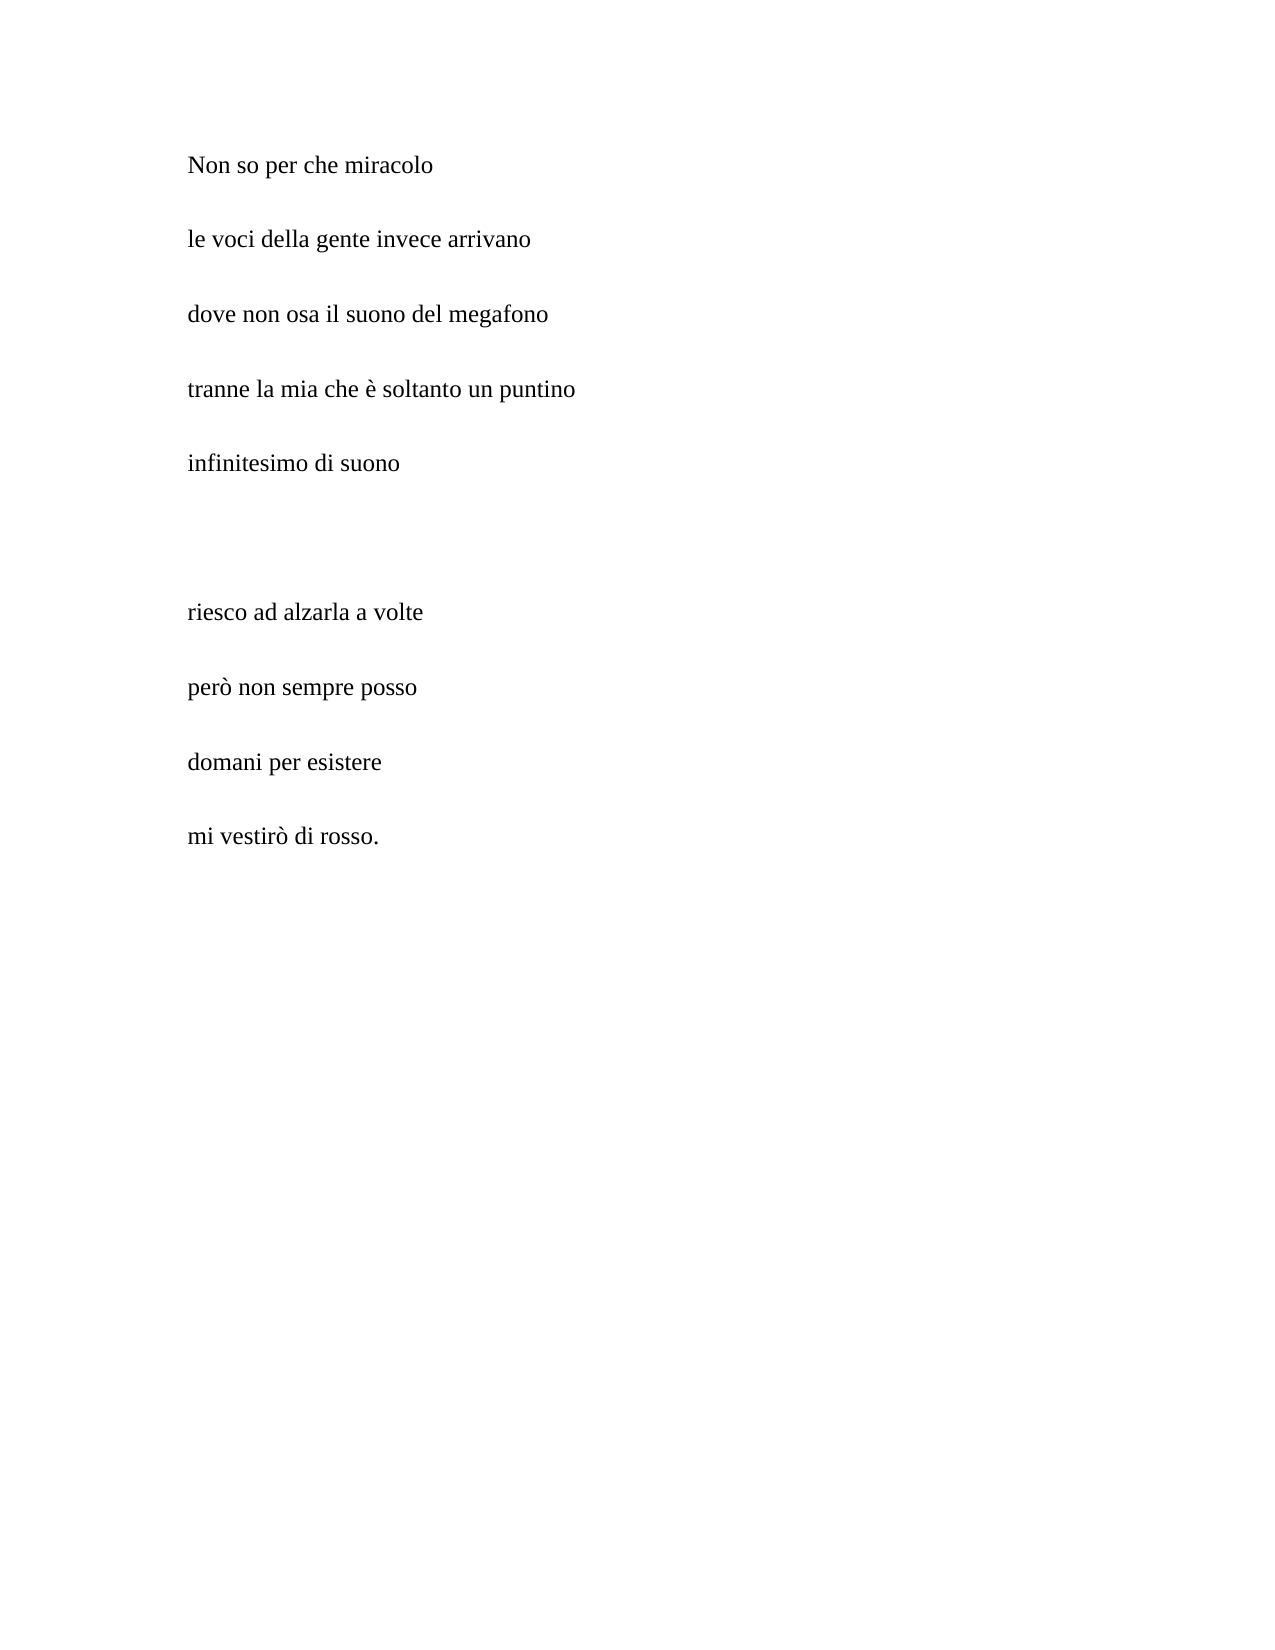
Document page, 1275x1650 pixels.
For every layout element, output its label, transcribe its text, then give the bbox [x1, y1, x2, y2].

text dove non osa il suono del megafono [187, 299, 1087, 328]
text riesco ad alzarla a volte [187, 597, 1087, 626]
text mi vestirò di rosso. [187, 821, 1087, 850]
text però non sempre posso [187, 672, 1087, 701]
text domani per esistere [187, 747, 1087, 775]
text infinitesimo di suono [187, 448, 1087, 477]
text tranne la mia che è soltanto un puntino [187, 374, 1087, 402]
text Non so per che miracolo [187, 150, 1087, 179]
text le voci della gente invece arrivano [187, 224, 1087, 253]
